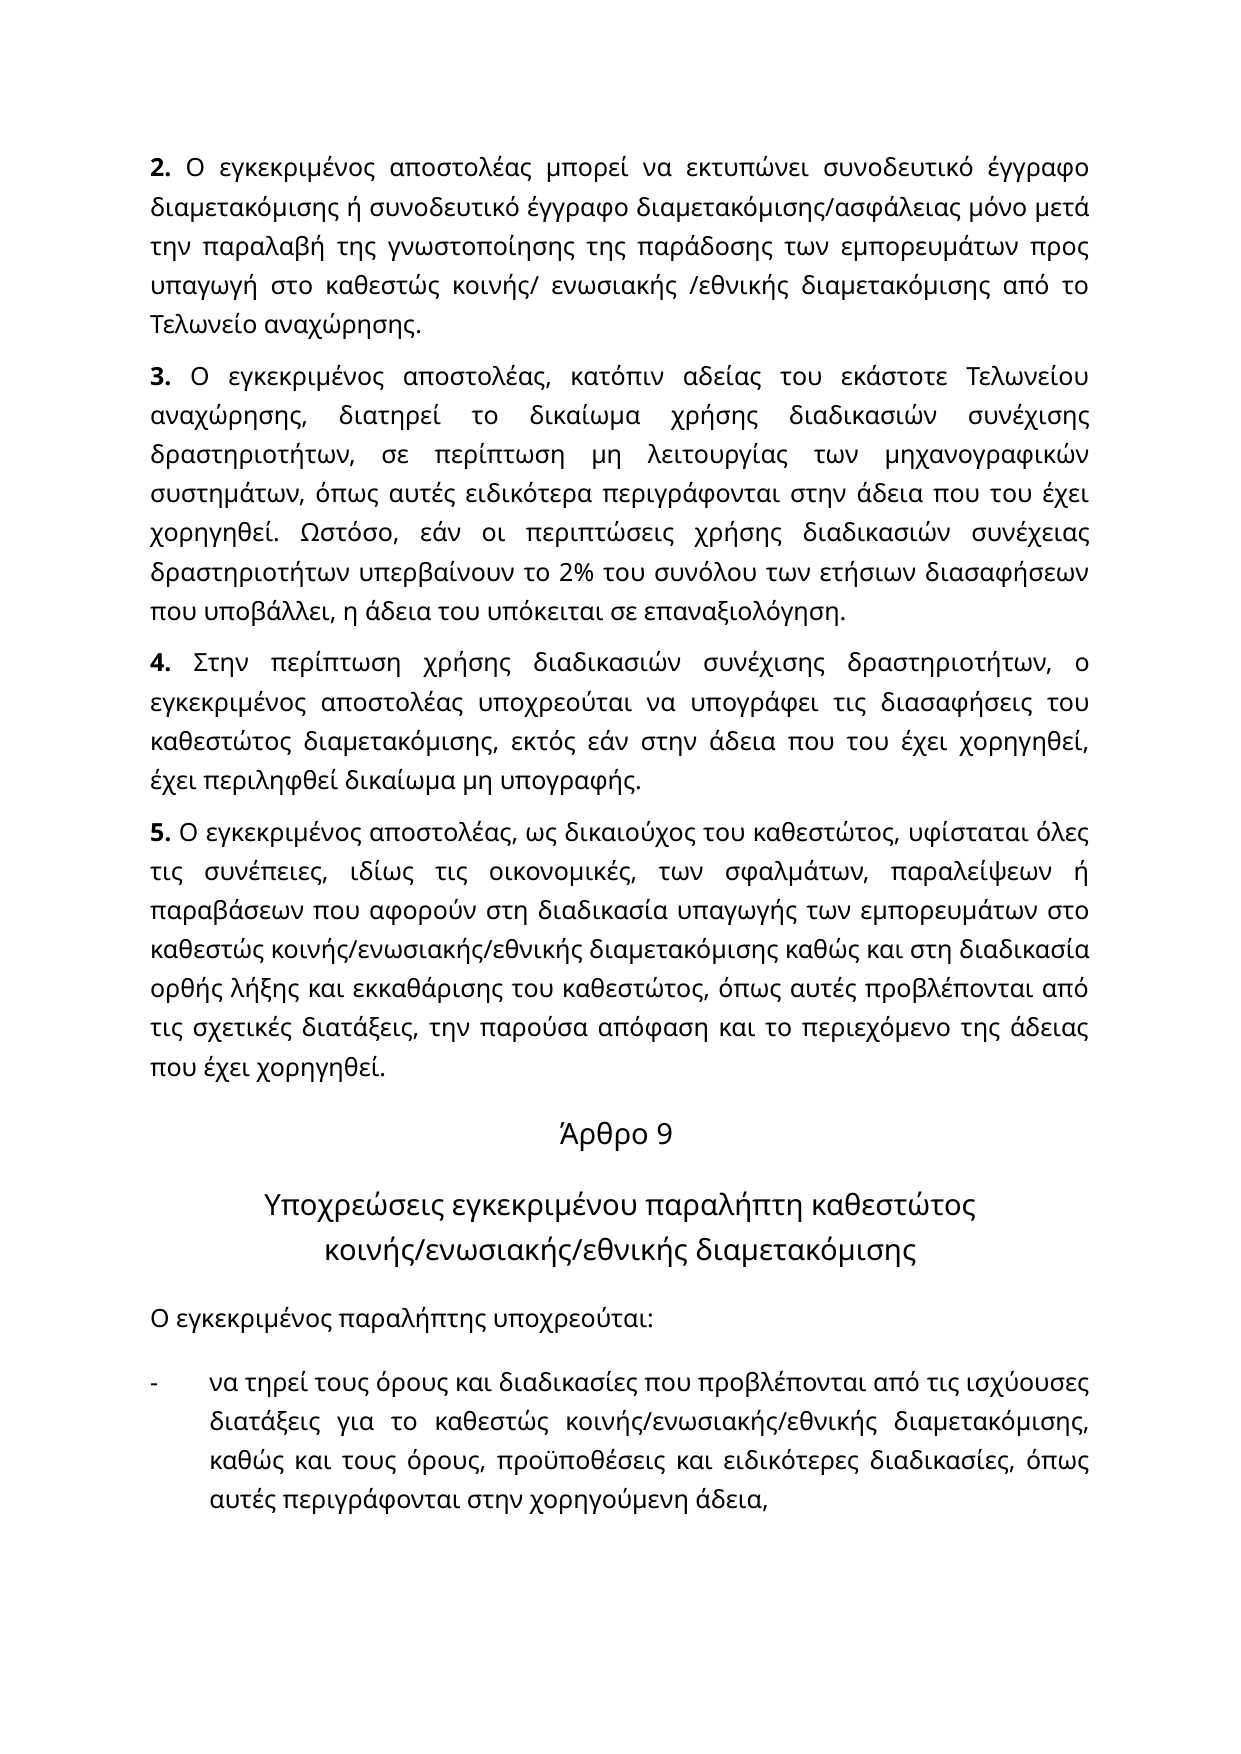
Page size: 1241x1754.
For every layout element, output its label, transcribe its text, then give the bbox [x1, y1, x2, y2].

subtitle Υποχρεώσεις εγκεκριμένου παραλήπτη καθεστώτος κοινής/ενωσιακής/εθνικής διαμετακόμισης [150, 1184, 1090, 1269]
list - να τηρεί τους όρους και διαδικασίες που προβλέπονται από τις ισχύουσες διατάξεις για το καθεστώς κοινής/ενωσιακής/εθνικής διαμετακόμισης, καθώς και τους όρους, προϋποθέσεις και ειδικότερες διαδικασίες, όπως αυτές περιγράφονται στην χορηγούμενη άδεια, [150, 1364, 1090, 1516]
subtitle Άρθρο 9 [150, 1113, 1090, 1153]
text 2. Ο εγκεκριμένος αποστολέας μπορεί να εκτυπώνει συνοδευτικό έγγραφο διαμετακόμισης ή συνοδευτικό έγγραφο διαμετακόμισης/ασφάλειας μόνο μετά την παραλαβή της γνωστοποίησης της παράδοσης των εμπορευμάτων προς υπαγωγή στο καθεστώς κοινής/ ενωσιακής /εθνικής διαμετακόμισης από το Τελωνείο αναχώρησης. [150, 150, 1090, 341]
text 3. Ο εγκεκριμένος αποστολέας, κατόπιν αδείας του εκάστοτε Τελωνείου αναχώρησης, διατηρεί το δικαίωμα χρήσης διαδικασιών συνέχισης δραστηριοτήτων, σε περίπτωση μη λειτουργίας των μηχανογραφικών συστημάτων, όπως αυτές ειδικότερα περιγράφονται στην άδεια που του έχει χορηγηθεί. Ωστόσο, εάν οι περιπτώσεις χρήσης διαδικασιών συνέχειας δραστηριοτήτων υπερβαίνουν το 2% του συνόλου των ετήσιων διασαφήσεων που υποβάλλει, η άδεια του υπόκειται σε επαναξιολόγηση. [150, 358, 1090, 627]
text Ο εγκεκριμένος παραλήπτης υποχρεούται: [150, 1300, 1090, 1334]
text 5. Ο εγκεκριμένος αποστολέας, ως δικαιούχος του καθεστώτος, υφίσταται όλες τις συνέπειες, ιδίως τις οικονομικές, των σφαλμάτων, παραλείψεων ή παραβάσεων που αφορούν στη διαδικασία υπαγωγής των εμπορευμάτων στο καθεστώς κοινής/ενωσιακής/εθνικής διαμετακόμισης καθώς και στη διαδικασία ορθής λήξης και εκκαθάρισης του καθεστώτος, όπως αυτές προβλέπονται από τις σχετικές διατάξεις, την παρούσα απόφαση και το περιεχόμενο της άδειας που έχει χορηγηθεί. [150, 814, 1090, 1083]
text 4. Στην περίπτωση χρήσης διαδικασιών συνέχισης δραστηριοτήτων, ο εγκεκριμένος αποστολέας υποχρεούται να υπογράφει τις διασαφήσεις του καθεστώτος διαμετακόμισης, εκτός εάν στην άδεια που του έχει χορηγηθεί, έχει περιληφθεί δικαίωμα μη υπογραφής. [150, 645, 1090, 797]
